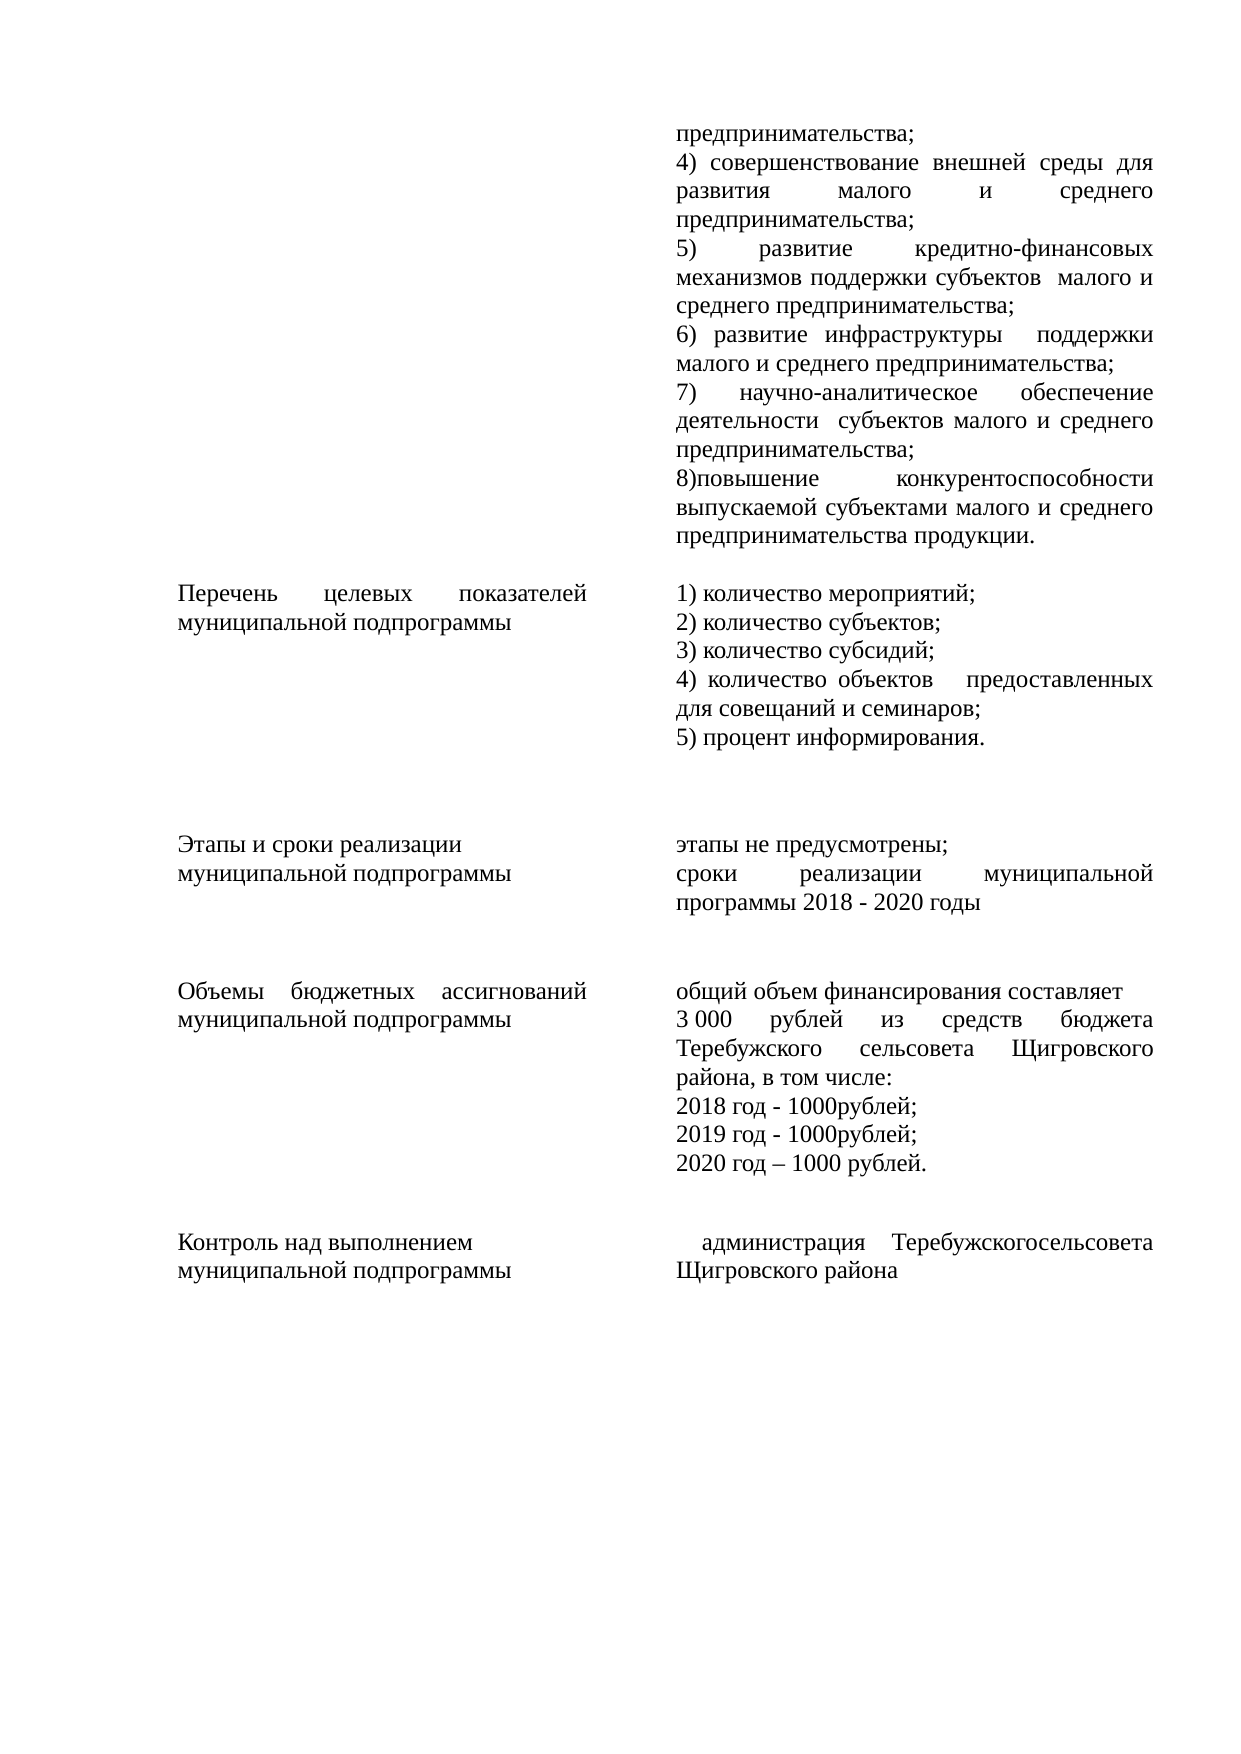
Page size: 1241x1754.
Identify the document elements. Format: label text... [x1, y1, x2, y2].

table_cell Этапы и сроки реализации муниципальной подпрограммы [166, 829, 598, 976]
table_cell Объемы бюджетных ассигнований муниципальной подпрограммы [166, 976, 598, 1227]
table_cell общий объем финансирования составляет 3 000 рублей из средств бюджета Теребужского сельсовета Щигровского района, в том числе: 2018 год - 1000рублей; 2019 год - 1000рублей; 2020 год – 1000 рублей. [665, 976, 1165, 1227]
table_cell этапы не предусмотрены; сроки реализации муниципальной программы 2018 - 2020 годы [665, 829, 1165, 976]
table_cell Перечень целевых показателей муниципальной подпрограммы [166, 578, 598, 829]
table_cell [598, 976, 664, 1227]
table_cell предпринимательства; 4) совершенствование внешней среды для развития малого и среднего предпринимательства; 5) развитие кредитно-финансовых механизмов поддержки субъектов малого и среднего предпринимательства; 6) развитие инфраструктуры поддержки малого и среднего предпринимательства; 7) научно-аналитическое обеспечение деятельности субъектов малого и среднего предпринимательства; 8)повышение конкурентоспособности выпускаемой субъектами малого и среднего предпринимательства продукции. [665, 118, 1165, 578]
table_cell администрация Теребужскогосельсовета Щигровского района [665, 1227, 1165, 1338]
table_cell [598, 118, 664, 578]
table_cell [598, 829, 664, 976]
table_header [166, 1396, 1190, 1626]
table_cell Контроль над выполнением муниципальной подпрограммы [166, 1227, 598, 1338]
table_cell [598, 578, 664, 829]
table_header ПРИЛОЖЕНИЕ № 1 к муниципальной программе «Развитие субъектов малого и среднего предпринимательства в Теребужском сельсовете Щигровского района на 2018 - 2020 годы» [1190, 1396, 1240, 1626]
table_cell [166, 118, 598, 578]
table_cell [598, 1227, 664, 1338]
table_cell 1) количество мероприятий; 2) количество субъектов; 3) количество субсидий; 4) количество объектов предоставленных для совещаний и семинаров; 5) процент информирования. [665, 578, 1165, 829]
